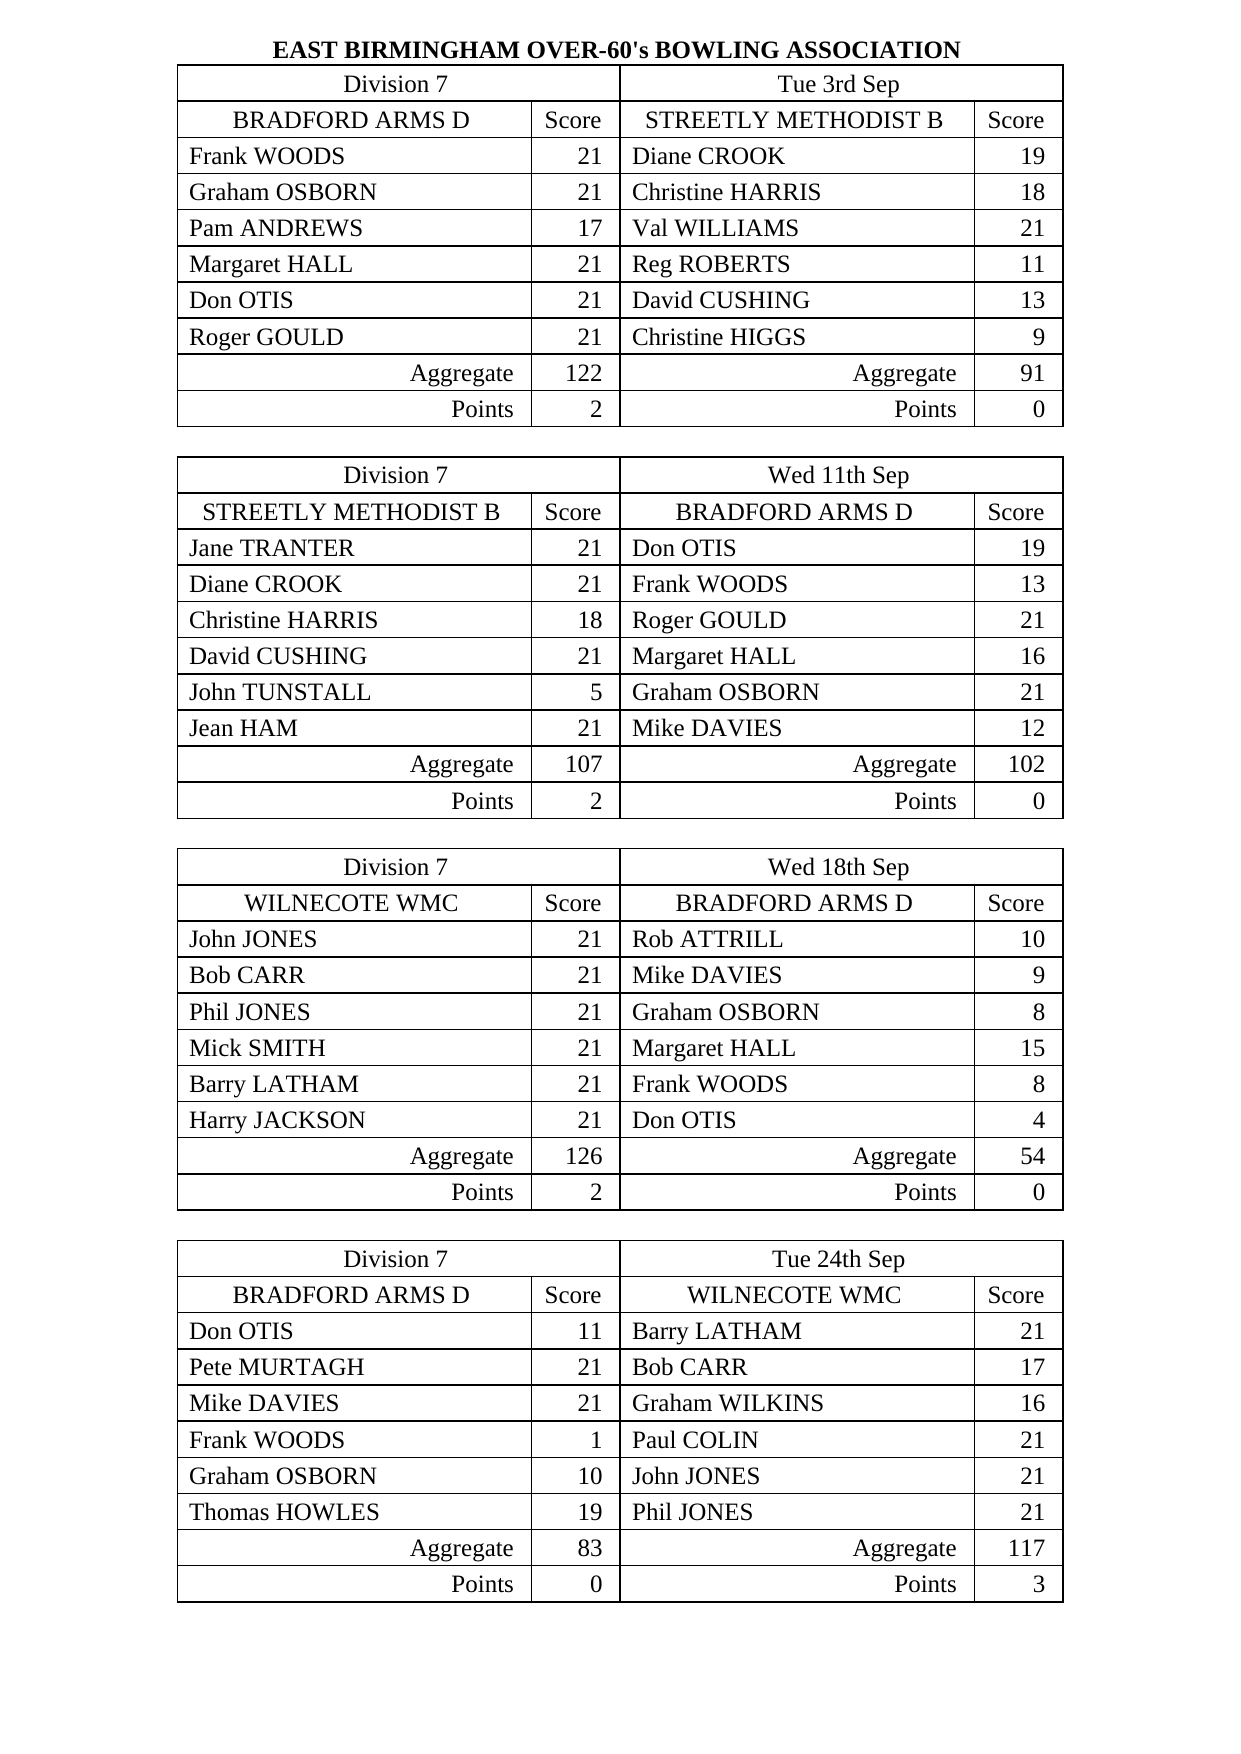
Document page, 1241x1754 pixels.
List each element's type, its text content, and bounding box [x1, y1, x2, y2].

table_cell 21 [532, 319, 619, 353]
table_cell 21 [532, 1030, 619, 1064]
table_cell Margaret HALL [621, 1030, 974, 1064]
table_cell Roger GOULD [621, 602, 974, 637]
table_cell Jane TRANTER [178, 530, 531, 564]
table_cell BRADFORD ARMS D [621, 886, 974, 920]
table_cell 3 [975, 1566, 1062, 1601]
table_cell 21 [532, 283, 619, 317]
table_cell Christine HIGGS [621, 319, 974, 353]
table_header Division 7 [178, 458, 619, 492]
table_cell STREETLY METHODIST B [178, 494, 531, 528]
table_cell Graham OSBORN [621, 994, 974, 1028]
table_cell 0 [975, 783, 1062, 817]
table_cell 19 [975, 530, 1062, 564]
table_cell 21 [975, 1494, 1062, 1529]
table_cell 4 [975, 1102, 1062, 1137]
table_cell Graham OSBORN [178, 1458, 531, 1492]
table_cell David CUSHING [621, 283, 974, 317]
table_cell Aggregate [178, 355, 531, 389]
table_cell 18 [975, 174, 1062, 209]
table_cell 21 [532, 530, 619, 564]
table_cell 21 [532, 174, 619, 209]
table_header Division 7 [178, 1241, 619, 1276]
table_cell Frank WOODS [178, 138, 531, 173]
table_cell 102 [975, 747, 1062, 781]
table_cell 107 [532, 747, 619, 781]
table_cell Mike DAVIES [178, 1386, 531, 1420]
table_cell 0 [532, 1566, 619, 1601]
table_cell Aggregate [621, 1530, 974, 1565]
table_cell 19 [532, 1494, 619, 1529]
table_cell Paul COLIN [621, 1422, 974, 1456]
table_cell Points [178, 1175, 531, 1209]
table_cell Points [178, 783, 531, 817]
table_cell Points [621, 391, 974, 426]
table_cell Score [532, 1277, 619, 1312]
table_cell 21 [532, 958, 619, 992]
table_cell Frank WOODS [621, 1066, 974, 1101]
table_cell Points [621, 1175, 974, 1209]
table_cell Christine HARRIS [178, 602, 531, 637]
table_header Division 7 [178, 849, 619, 884]
table_cell Score [975, 102, 1062, 136]
table_cell 21 [532, 1386, 619, 1420]
table_cell 21 [975, 210, 1062, 245]
table_header Wed 18th Sep [621, 849, 1062, 884]
table_cell 13 [975, 283, 1062, 317]
table_cell Aggregate [178, 747, 531, 781]
table_cell Roger GOULD [178, 319, 531, 353]
table_cell 10 [532, 1458, 619, 1492]
table_cell 9 [975, 958, 1062, 992]
table_cell WILNECOTE WMC [621, 1277, 974, 1312]
table_cell Points [178, 1566, 531, 1601]
table_cell 10 [975, 922, 1062, 956]
table_cell 21 [532, 922, 619, 956]
table_cell 21 [975, 1422, 1062, 1456]
table_cell 21 [975, 1458, 1062, 1492]
table_cell Graham OSBORN [178, 174, 531, 209]
table_cell Aggregate [621, 355, 974, 389]
table_cell Score [975, 1277, 1062, 1312]
table_cell Bob CARR [621, 1350, 974, 1384]
table_cell 9 [975, 319, 1062, 353]
table_cell Harry JACKSON [178, 1102, 531, 1137]
table_cell 21 [532, 247, 619, 281]
table_cell David CUSHING [178, 638, 531, 673]
table_cell John JONES [178, 922, 531, 956]
table_cell 117 [975, 1530, 1062, 1565]
table_cell 54 [975, 1138, 1062, 1173]
table_cell 21 [532, 638, 619, 673]
table_cell 21 [532, 711, 619, 745]
table_cell 17 [975, 1350, 1062, 1384]
table_cell Margaret HALL [621, 638, 974, 673]
table_cell Score [975, 886, 1062, 920]
table_cell 17 [532, 210, 619, 245]
table_cell John TUNSTALL [178, 675, 531, 709]
table_cell Mike DAVIES [621, 958, 974, 992]
table_cell Pete MURTAGH [178, 1350, 531, 1384]
table_cell WILNECOTE WMC [178, 886, 531, 920]
table_cell Pam ANDREWS [178, 210, 531, 245]
table_cell BRADFORD ARMS D [178, 1277, 531, 1312]
table_header Tue 3rd Sep [621, 66, 1062, 100]
table_cell Margaret HALL [178, 247, 531, 281]
table_cell Don OTIS [178, 283, 531, 317]
table_cell 0 [975, 1175, 1062, 1209]
table_cell Don OTIS [621, 1102, 974, 1137]
table_cell Score [532, 494, 619, 528]
table_cell Score [532, 102, 619, 136]
table_cell 83 [532, 1530, 619, 1565]
table_cell 8 [975, 994, 1062, 1028]
table_cell 21 [532, 994, 619, 1028]
table_cell Phil JONES [621, 1494, 974, 1529]
table_cell Reg ROBERTS [621, 247, 974, 281]
table_cell Points [621, 1566, 974, 1601]
table_header Wed 11th Sep [621, 458, 1062, 492]
table_cell STREETLY METHODIST B [621, 102, 974, 136]
table_cell Aggregate [178, 1530, 531, 1565]
table_cell John JONES [621, 1458, 974, 1492]
table_cell Frank WOODS [621, 566, 974, 601]
table_cell 2 [532, 1175, 619, 1209]
table_cell 19 [975, 138, 1062, 173]
table_cell 15 [975, 1030, 1062, 1064]
table_cell Mick SMITH [178, 1030, 531, 1064]
table_cell Frank WOODS [178, 1422, 531, 1456]
table_cell 91 [975, 355, 1062, 389]
table_cell Thomas HOWLES [178, 1494, 531, 1529]
table_cell 21 [975, 1313, 1062, 1348]
table_cell 11 [975, 247, 1062, 281]
table_cell Points [178, 391, 531, 426]
table_cell 21 [532, 1102, 619, 1137]
table_header Division 7 [178, 66, 619, 100]
table_cell 12 [975, 711, 1062, 745]
table_cell Score [532, 886, 619, 920]
table_cell 21 [975, 675, 1062, 709]
table_cell Score [975, 494, 1062, 528]
table_cell BRADFORD ARMS D [178, 102, 531, 136]
table_cell Jean HAM [178, 711, 531, 745]
table_cell Barry LATHAM [621, 1313, 974, 1348]
table_cell Diane CROOK [178, 566, 531, 601]
table_cell Diane CROOK [621, 138, 974, 173]
table_cell BRADFORD ARMS D [621, 494, 974, 528]
table_cell 2 [532, 391, 619, 426]
table_cell Barry LATHAM [178, 1066, 531, 1101]
table_cell Christine HARRIS [621, 174, 974, 209]
table_cell Graham WILKINS [621, 1386, 974, 1420]
table_cell Mike DAVIES [621, 711, 974, 745]
table_cell 18 [532, 602, 619, 637]
table_cell 21 [532, 138, 619, 173]
table_cell 126 [532, 1138, 619, 1173]
table_cell 122 [532, 355, 619, 389]
table_cell Don OTIS [621, 530, 974, 564]
table_cell 21 [532, 1350, 619, 1384]
table_cell Aggregate [621, 747, 974, 781]
table_cell 13 [975, 566, 1062, 601]
table_cell Rob ATTRILL [621, 922, 974, 956]
table_cell 21 [975, 602, 1062, 637]
table_cell 21 [532, 566, 619, 601]
table_cell 11 [532, 1313, 619, 1348]
table_cell 21 [532, 1066, 619, 1101]
table_cell 16 [975, 638, 1062, 673]
table_cell Phil JONES [178, 994, 531, 1028]
table_cell Aggregate [178, 1138, 531, 1173]
table_cell Points [621, 783, 974, 817]
table_cell 16 [975, 1386, 1062, 1420]
table_cell Bob CARR [178, 958, 531, 992]
table_cell 0 [975, 391, 1062, 426]
table_cell 5 [532, 675, 619, 709]
table_header Tue 24th Sep [621, 1241, 1062, 1276]
table_cell Graham OSBORN [621, 675, 974, 709]
table_cell 2 [532, 783, 619, 817]
table_cell Don OTIS [178, 1313, 531, 1348]
table_cell 1 [532, 1422, 619, 1456]
table_cell 8 [975, 1066, 1062, 1101]
table_cell Val WILLIAMS [621, 210, 974, 245]
table_cell Aggregate [621, 1138, 974, 1173]
